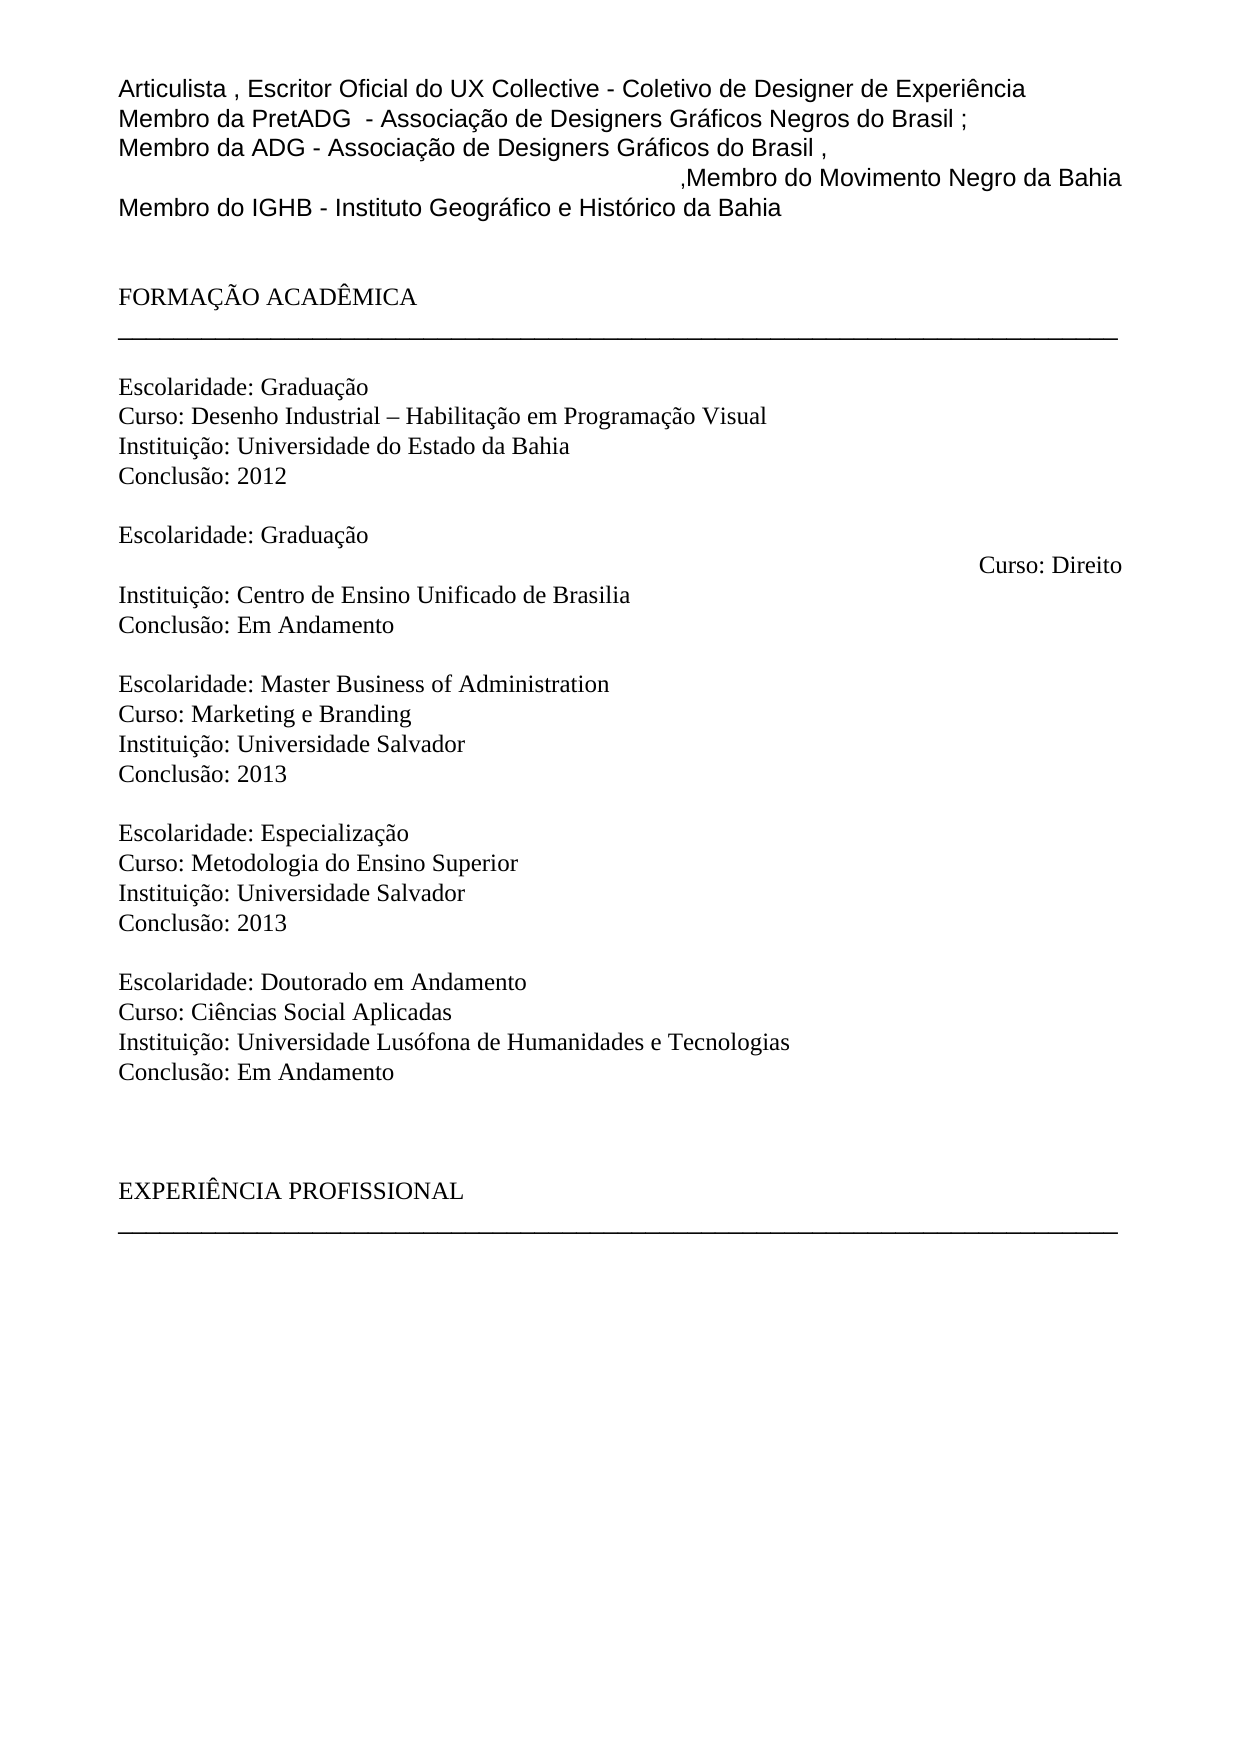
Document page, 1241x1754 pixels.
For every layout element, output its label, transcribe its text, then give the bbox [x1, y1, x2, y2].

text Conclusão: 2012 [118, 461, 1123, 490]
text ________________________________________________________________________ [118, 312, 1123, 341]
text Curso: Marketing e Branding [118, 699, 1123, 728]
text Curso: Direito [118, 550, 1123, 579]
text Escolaridade: Master Business of Administration [118, 669, 1123, 698]
text Instituição: Universidade Salvador [118, 878, 1123, 907]
text ________________________________________________________________________ [118, 1206, 1123, 1234]
text Articulista , Escritor Oficial do UX Collective - Coletivo de Designer de Experiência [118, 74, 1123, 102]
text Membro da PretADG - Associação de Designers Gráficos Negros do Brasil ; [118, 103, 1123, 132]
text Conclusão: 2013 [118, 908, 1123, 937]
text Conclusão: Em Andamento [118, 1057, 1123, 1086]
text Membro da ADG - Associação de Designers Gráficos do Brasil , [118, 133, 1123, 162]
text Escolaridade: Graduação [118, 372, 1123, 400]
text Escolaridade: Especialização [118, 818, 1123, 847]
text Escolaridade: Graduação [118, 521, 1123, 549]
text Conclusão: 2013 [118, 759, 1123, 788]
text Membro do IGHB - Instituto Geográfico e Histórico da Bahia [118, 193, 1123, 222]
text Curso: Metodologia do Ensino Superior [118, 848, 1123, 877]
text Conclusão: Em Andamento [118, 610, 1123, 639]
text Curso: Desenho Industrial – Habilitação em Programação Visual [118, 401, 1123, 430]
text Instituição: Universidade do Estado da Bahia [118, 431, 1123, 460]
text Instituição: Universidade Salvador [118, 729, 1123, 758]
text Escolaridade: Doutorado em Andamento [118, 967, 1123, 996]
text Instituição: Universidade Lusófona de Humanidades e Tecnologias [118, 1027, 1123, 1056]
text Membro do Movimento Negro da Bahia, [118, 163, 1123, 192]
text FORMAÇÃO ACADÊMICA [118, 282, 1123, 311]
text Instituição: Centro de Ensino Unificado de Brasilia [118, 580, 1123, 609]
text Curso: Ciências Social Aplicadas [118, 997, 1123, 1026]
text EXPERIÊNCIA PROFISSIONAL [118, 1176, 1123, 1205]
